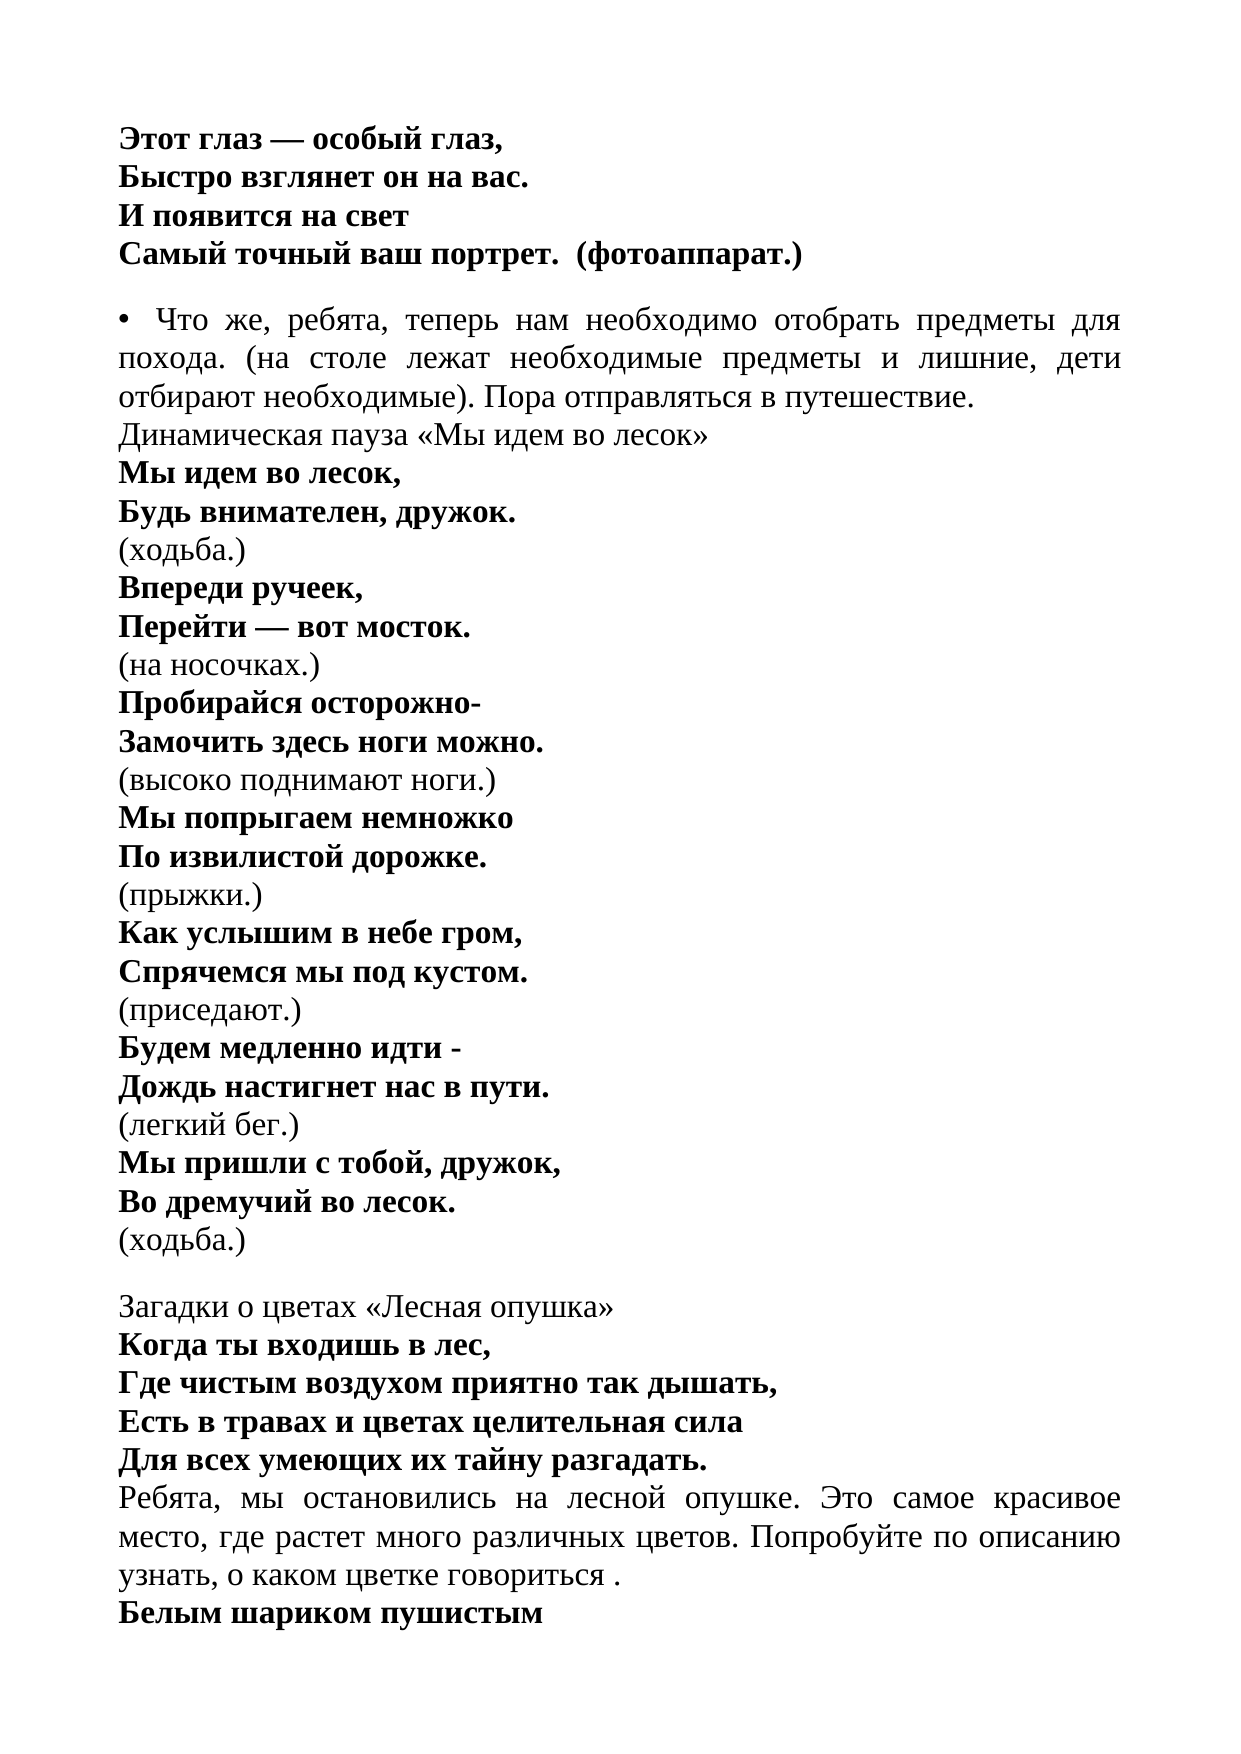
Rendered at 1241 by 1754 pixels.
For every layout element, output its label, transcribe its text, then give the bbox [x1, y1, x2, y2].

text Быстро взглянет он на вас. [118, 156, 1122, 195]
text (высоко поднимают ноги.) [118, 759, 1122, 798]
text Когда ты входишь в лес, [118, 1324, 1122, 1362]
text Белым шариком пушистым [118, 1592, 1122, 1631]
text Этот глаз — особый глаз, [118, 118, 1122, 156]
text Дождь настигнет нас в пути. [118, 1066, 1122, 1104]
text Ребята, мы остановились на лесной опушке. Это самое красивое место, где растет много различных цветов. Попробуйте по описанию узнать, о каком цветке говориться . [118, 1477, 1122, 1592]
text Пробирайся осторожно- [118, 683, 1122, 721]
text Мы идем во лесок, [118, 453, 1122, 491]
text Как услышим в небе гром, [118, 913, 1122, 951]
text Будем медленно идти - [118, 1028, 1122, 1066]
text Во дремучий во лесок. [118, 1181, 1122, 1219]
text И появится на свет [118, 195, 1122, 233]
text (ходьба.) [118, 1219, 1122, 1258]
text Будь внимателен, дружок. [118, 491, 1122, 529]
text Мы попрыгаем немножко [118, 798, 1122, 836]
text По извилистой дорожке. [118, 836, 1122, 874]
text Для всех умеющих их тайну разгадать. [118, 1439, 1122, 1477]
text Загадки о цветах «Лесная опушка» [118, 1286, 1122, 1324]
text (легкий бег.) [118, 1104, 1122, 1143]
text (ходьба.) [118, 529, 1122, 568]
list Что же, ребята, теперь нам необходимо отобрать предметы для похода. (на столе лежат необходимые предметы и лишние, дети отбирают необходимые). Пора отправляться в путешествие. [81, 299, 1122, 414]
text Перейти — вот мосток. [118, 606, 1122, 644]
text Где чистым воздухом приятно так дышать, [118, 1362, 1122, 1401]
text Самый точный ваш портрет. (фотоаппарат.) [118, 233, 1122, 271]
text Замочить здесь ноги можно. [118, 721, 1122, 759]
text (на носочках.) [118, 644, 1122, 683]
text (прыжки.) [118, 874, 1122, 913]
text Спрячемся мы под кустом. [118, 951, 1122, 989]
text Впереди ручеек, [118, 568, 1122, 606]
text Динамическая пауза «Мы идем во лесок» [118, 414, 1122, 453]
text Есть в травах и цветах целительная сила [118, 1401, 1122, 1439]
text Мы пришли с тобой, дружок, [118, 1143, 1122, 1181]
text (приседают.) [118, 989, 1122, 1028]
